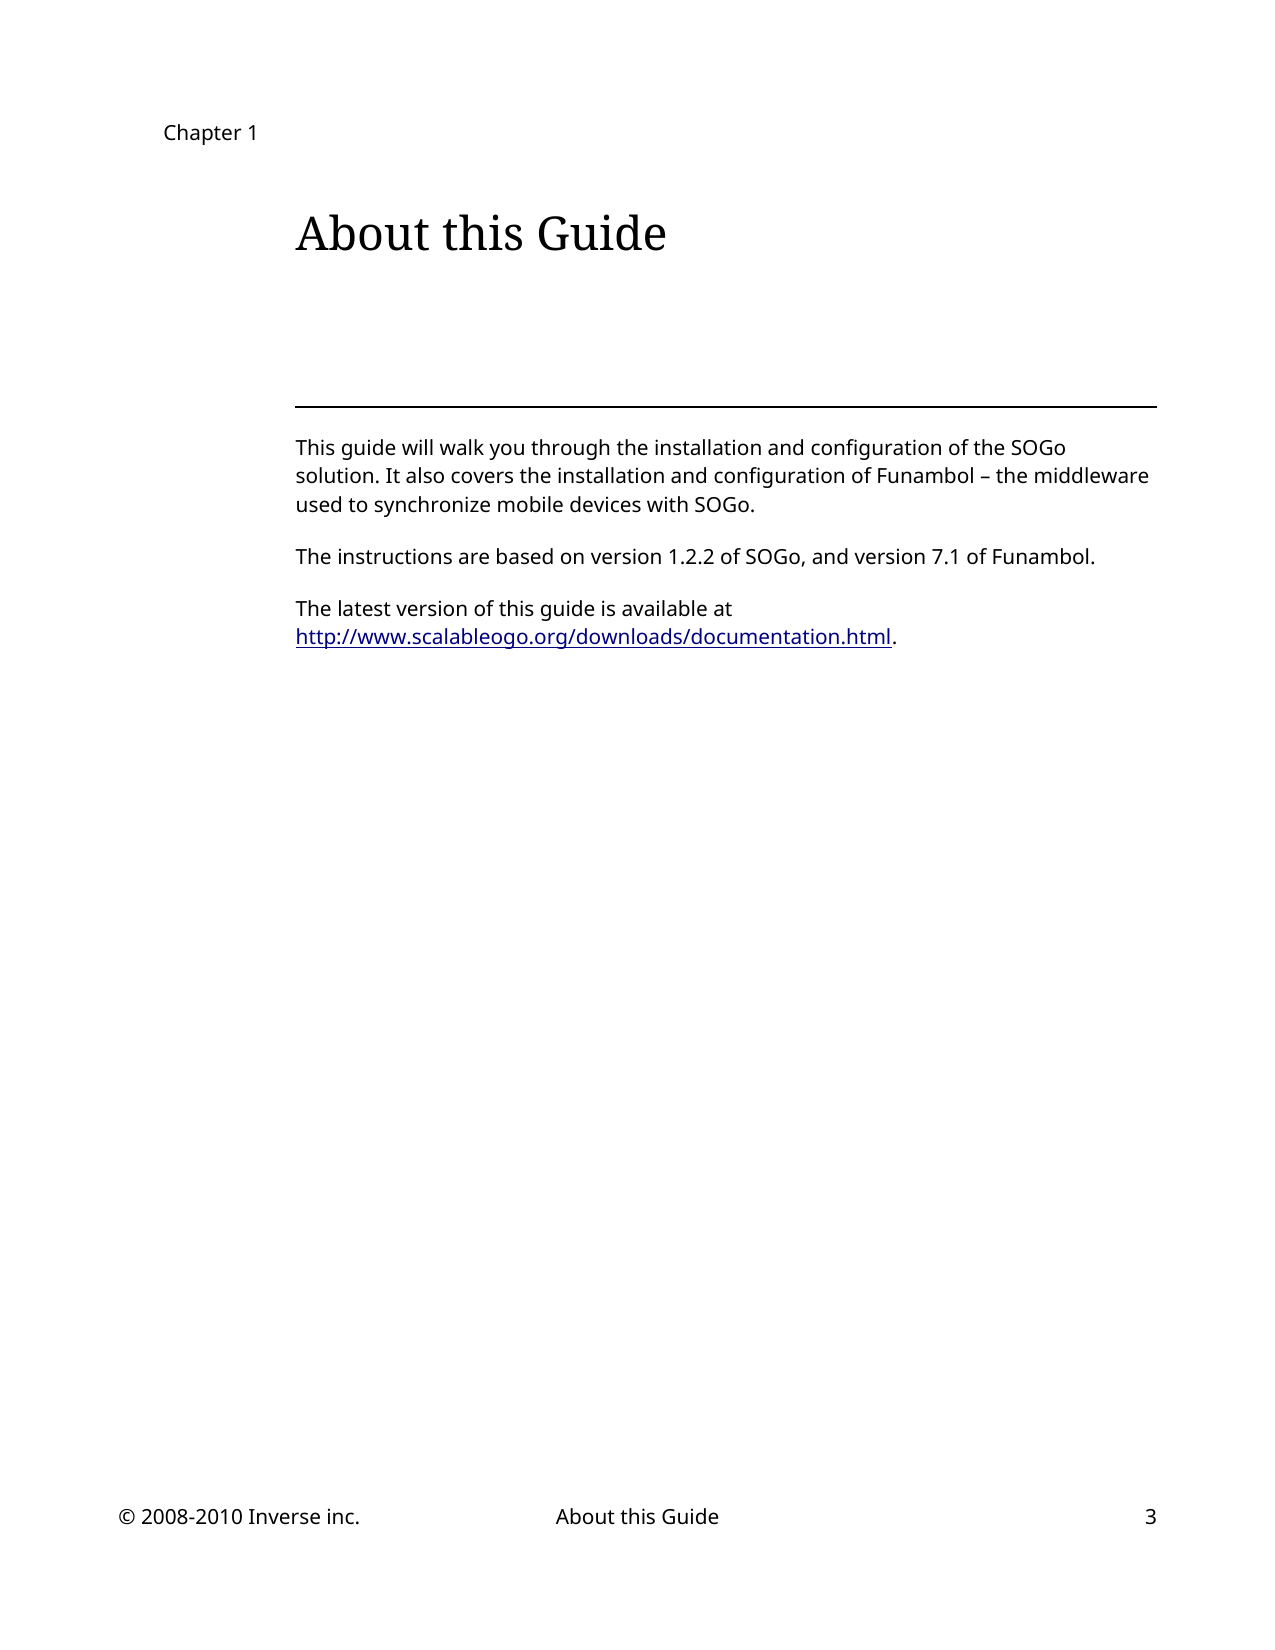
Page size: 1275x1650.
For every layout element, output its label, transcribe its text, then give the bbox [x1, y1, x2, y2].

text The instructions are based on version 1.2.2 of SOGo, and version 7.1 of Funambol. [295, 542, 1157, 570]
text The latest version of this guide is available at http://www.scalableogo.org/downloads/documentation.html. [295, 594, 1157, 651]
text This guide will walk you through the installation and configuration of the SOGo solution. It also covers the installation and configuration of Funambol – the middleware used to synchronize mobile devices with SOGo. [295, 433, 1157, 518]
subtitle About this Guide [295, 201, 1157, 406]
